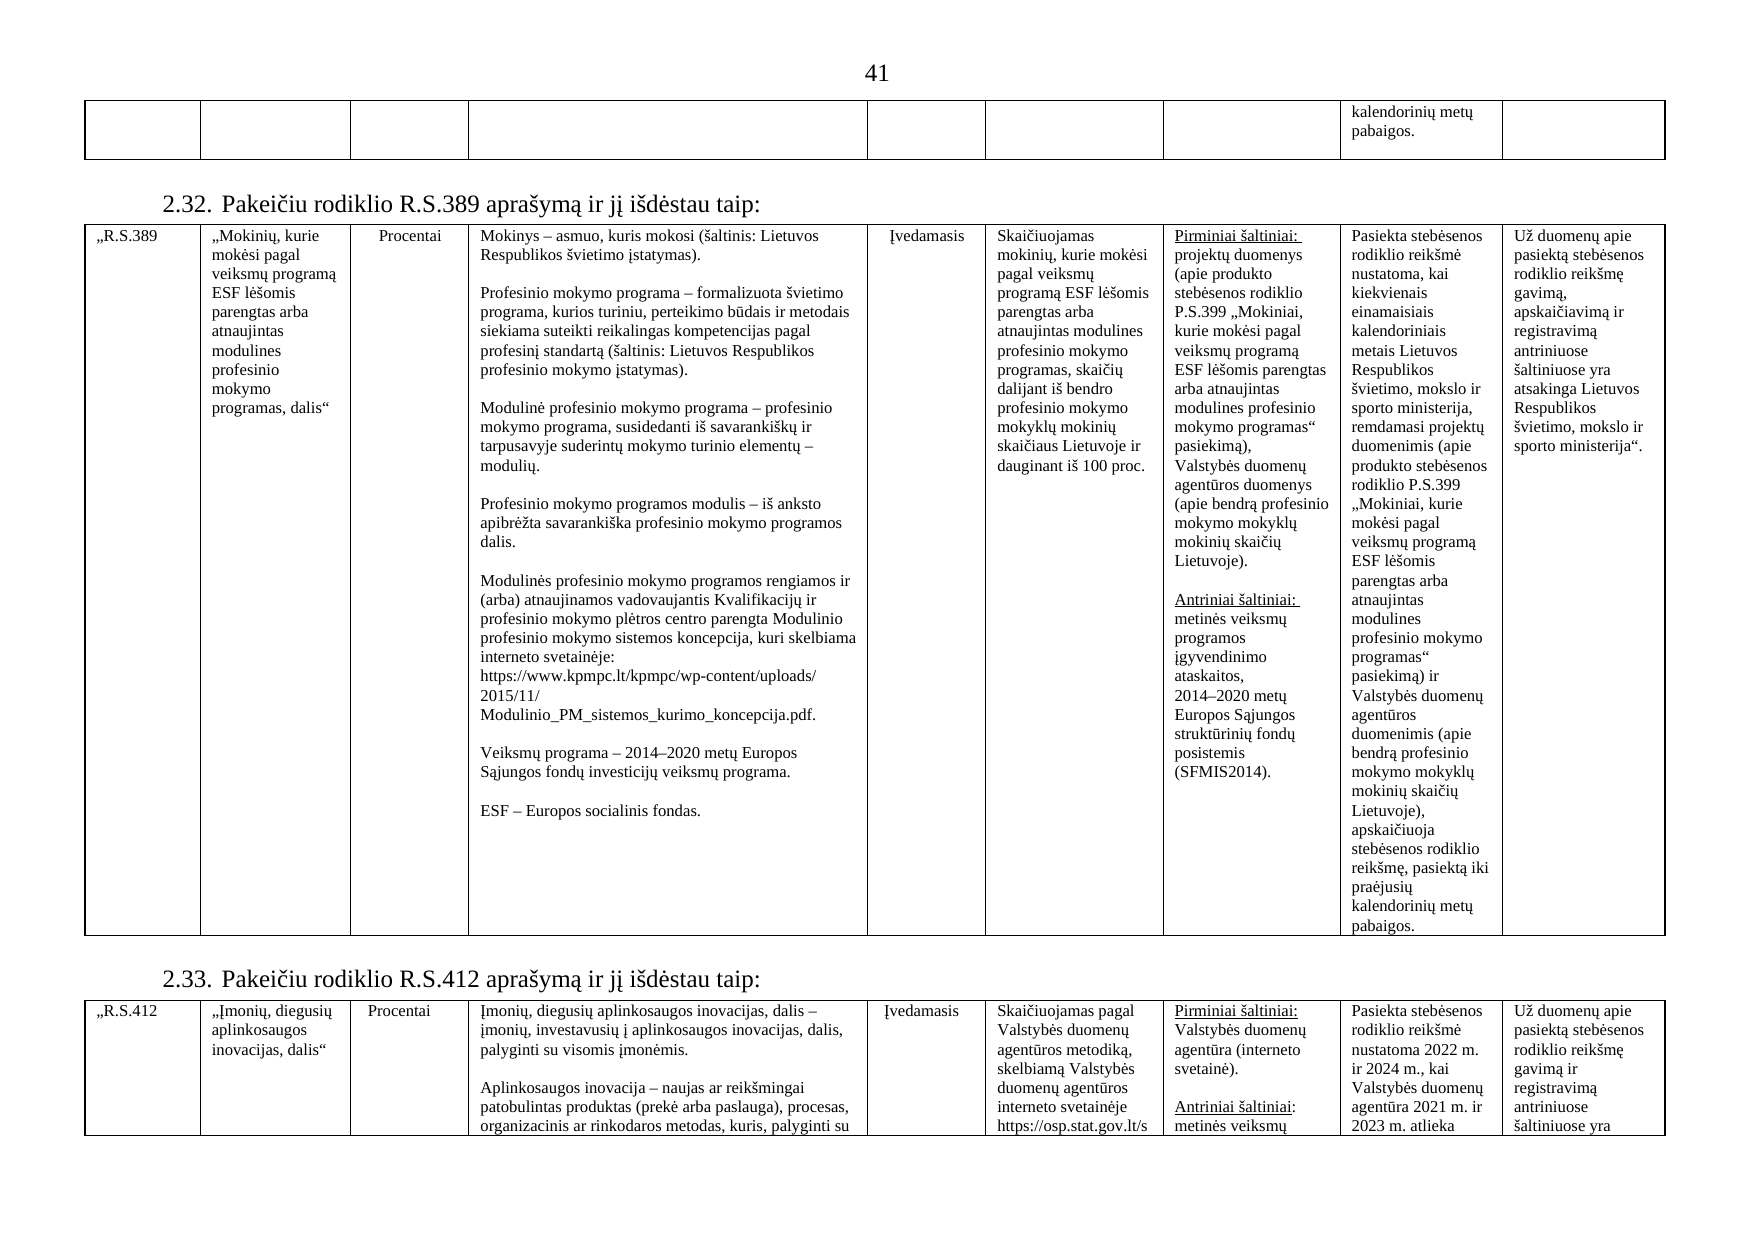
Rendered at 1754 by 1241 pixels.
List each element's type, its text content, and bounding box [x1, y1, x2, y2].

table_header [1503, 101, 1664, 159]
table_header Įvedamasis [868, 1001, 985, 1135]
table_header [351, 101, 468, 159]
table_header „R.S.412 [86, 1001, 200, 1135]
table_header [201, 101, 350, 159]
table_header Pirminiai šaltiniai: projektų duomenys (apie produkto stebėsenos rodiklio P.S.399 „Mokiniai, kurie mokėsi pagal veiksmų programą ESF lėšomis parengtas arba atnaujintas modulines profesinio mokymo programas“ pasiekimą), Valstybės duomenų agentūros duomenys (apie bendrą profesinio mokymo mokyklų mokinių skaičių Lietuvoje). Antriniai šaltiniai: metinės veiksmų programos įgyvendinimo ataskaitos, 2014–2020 metų Europos Sąjungos struktūrinių fondų posistemis (SFMIS2014). [1164, 225, 1340, 934]
table_header [868, 101, 985, 159]
table_header „Mokinių, kurie mokėsi pagal veiksmų programą ESF lėšomis parengtas arba atnaujintas modulines profesinio mokymo programas, dalis“ [201, 225, 350, 934]
text 2.32. Pakeičiu rodiklio R.S.389 aprašymą ir jį išdėstau taip: [148, 189, 1651, 217]
table_header „R.S.389 [86, 225, 200, 934]
table_header Skaičiuojamas mokinių, kurie mokėsi pagal veiksmų programą ESF lėšomis parengtas arba atnaujintas modulines profesinio mokymo programas, skaičių dalijant iš bendro profesinio mokymo mokyklų mokinių skaičiaus Lietuvoje ir dauginant iš 100 proc. [986, 225, 1163, 934]
table_header Įvedamasis [868, 225, 985, 934]
table_header [986, 101, 1163, 159]
table_header Pasiekta stebėsenos rodiklio reikšmė nustatoma, kai kiekvienais einamaisiais kalendoriniais metais Lietuvos Respublikos švietimo, mokslo ir sporto ministerija, remdamasi projektų duomenimis (apie produkto stebėsenos rodiklio P.S.399 „Mokiniai, kurie mokėsi pagal veiksmų programą ESF lėšomis parengtas arba atnaujintas modulines profesinio mokymo programas“ pasiekimą) ir Valstybės duomenų agentūros duomenimis (apie bendrą profesinio mokymo mokyklų mokinių skaičių Lietuvoje), apskaičiuoja stebėsenos rodiklio reikšmę, pasiektą iki praėjusių kalendorinių metų pabaigos. [1341, 225, 1502, 934]
table_header „Įmonių, diegusių aplinkosaugos inovacijas, dalis“ [201, 1001, 350, 1135]
table_header Pirminiai šaltiniai: Valstybės duomenų agentūra (interneto svetainė). Antriniai šaltiniai: metinės veiksmų [1164, 1001, 1340, 1135]
table_header [1164, 101, 1340, 159]
table_header Procentai [351, 225, 468, 934]
table_header Mokinys – asmuo, kuris mokosi (šaltinis: Lietuvos Respublikos švietimo įstatymas). Profesinio mokymo programa – formalizuota švietimo programa, kurios turiniu, perteikimo būdais ir metodais siekiama suteikti reikalingas kompetencijas pagal profesinį standartą (šaltinis: Lietuvos Respublikos profesinio mokymo įstatymas). Modulinė profesinio mokymo programa – profesinio mokymo programa, susidedanti iš savarankiškų ir tarpusavyje suderintų mokymo turinio elementų – modulių. Profesinio mokymo programos modulis – iš anksto apibrėžta savarankiška profesinio mokymo programos dalis. Modulinės profesinio mokymo programos rengiamos ir (arba) atnaujinamos vadovaujantis Kvalifikacijų ir profesinio mokymo plėtros centro parengta Modulinio profesinio mokymo sistemos koncepcija, kuri skelbiama interneto svetainėje: https://www.kpmpc.lt/kpmpc/wp-content/uploads/2015/11/Modulinio_PM_sistemos_kurimo_koncepcija.pdf. Veiksmų programa – 2014–2020 metų Europos Sąjungos fondų investicijų veiksmų programa. ESF – Europos socialinis fondas. [469, 225, 867, 934]
table_header Procentai [351, 1001, 468, 1135]
table_header Įmonių, diegusių aplinkosaugos inovacijas, dalis – įmonių, investavusių į aplinkosaugos inovacijas, dalis, palyginti su visomis įmonėmis. Aplinkosaugos inovacija – naujas ar reikšmingai patobulintas produktas (prekė arba paslauga), procesas, organizacinis ar rinkodaros metodas, kuris, palyginti su [469, 1001, 867, 1135]
table_header Už duomenų apie pasiektą stebėsenos rodiklio reikšmę gavimą ir registravimą antriniuose šaltiniuose yra [1503, 1001, 1664, 1135]
table_header kalendorinių metų pabaigos. [1341, 101, 1502, 159]
table_header Pasiekta stebėsenos rodiklio reikšmė nustatoma 2022 m. ir 2024 m., kai Valstybės duomenų agentūra 2021 m. ir 2023 m. atlieka [1341, 1001, 1502, 1135]
table_header Skaičiuojamas pagal Valstybės duomenų agentūros metodiką, skelbiamą Valstybės duomenų agentūros interneto svetainėje https://osp.stat.gov.lt/s [986, 1001, 1163, 1135]
table_header [86, 101, 200, 159]
table_header Už duomenų apie pasiektą stebėsenos rodiklio reikšmę gavimą, apskaičiavimą ir registravimą antriniuose šaltiniuose yra atsakinga Lietuvos Respublikos švietimo, mokslo ir sporto ministerija“. [1503, 225, 1664, 934]
text 2.33. Pakeičiu rodiklio R.S.412 aprašymą ir jį išdėstau taip: [148, 964, 1651, 993]
